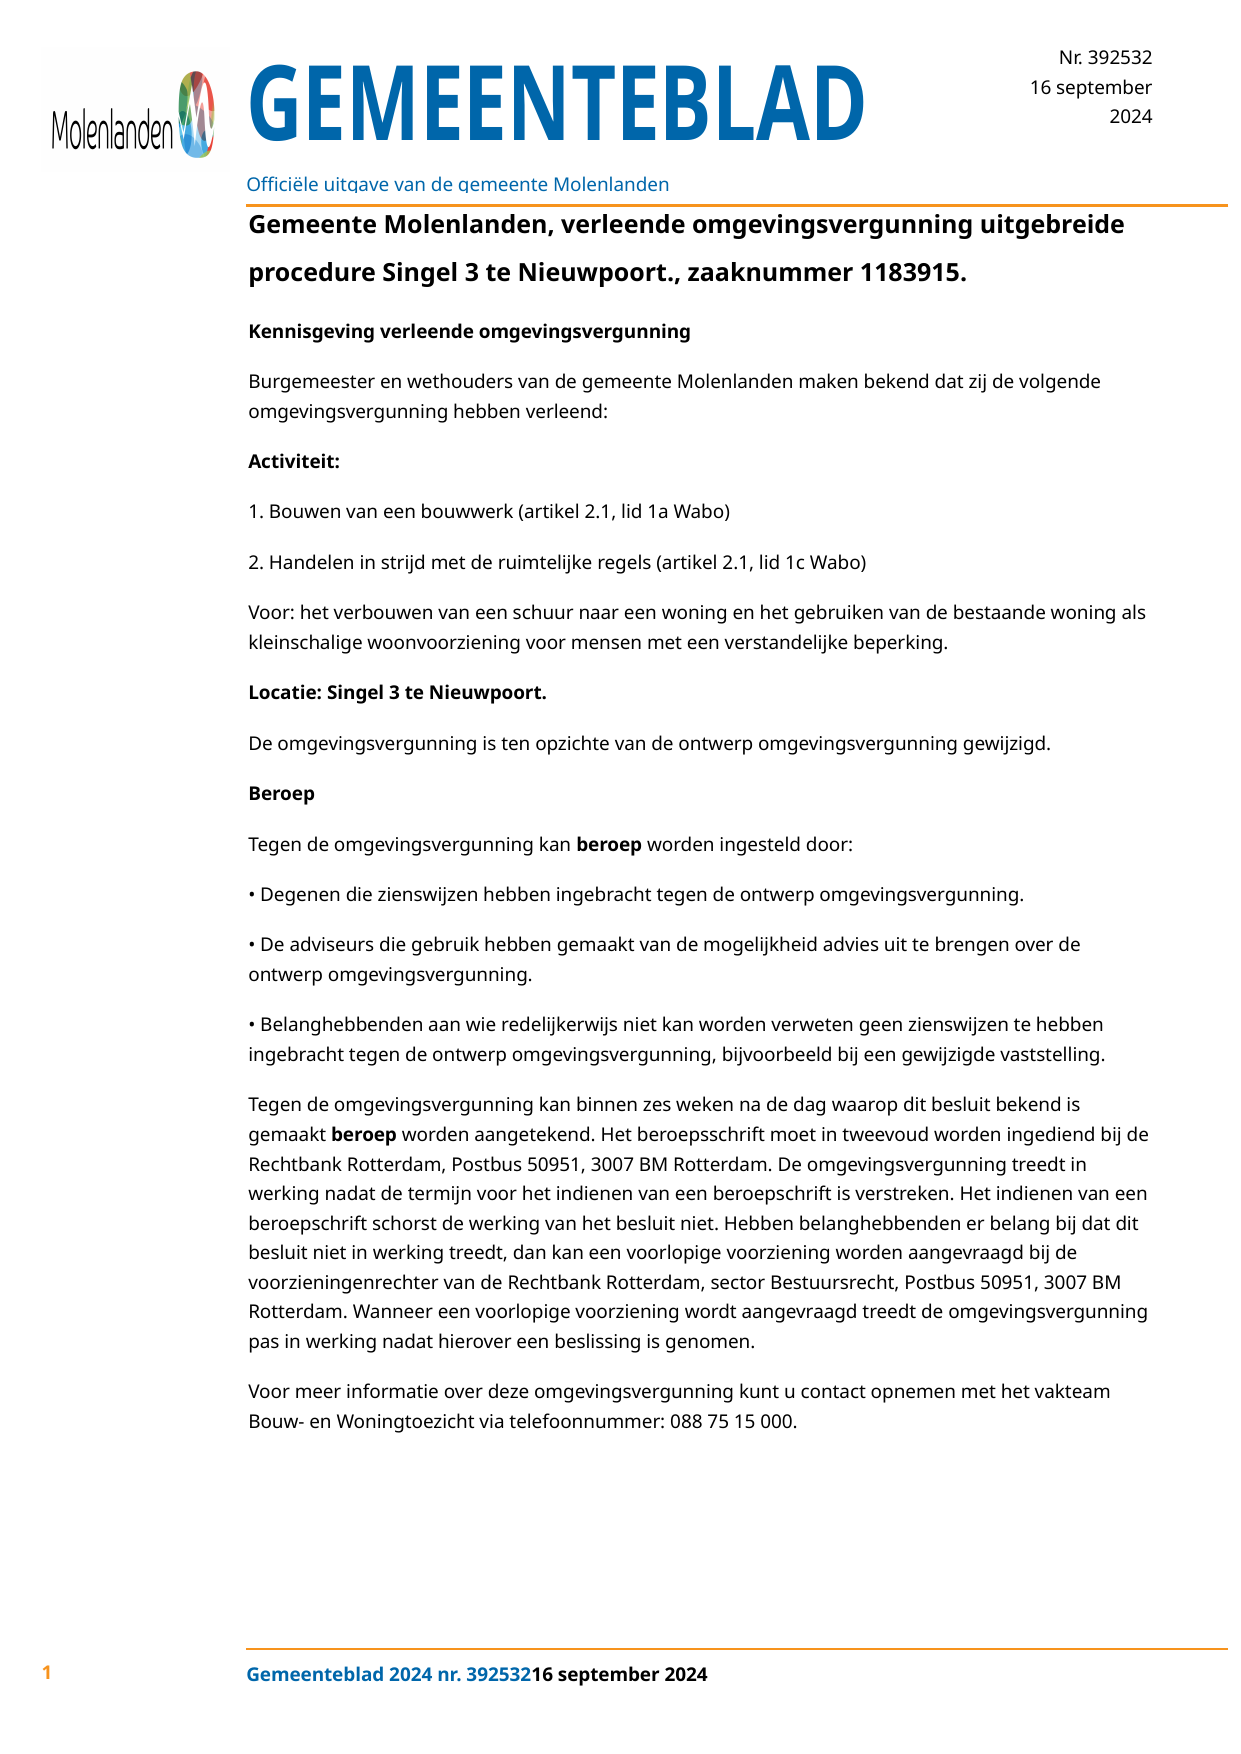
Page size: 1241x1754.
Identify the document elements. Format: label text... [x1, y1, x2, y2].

picture [41, 47, 231, 172]
text Voor meer informatie over deze omgevingsvergunning kunt u contact opnemen met het vakteam Bouw- en Woningtoezicht via telefoonnummer: 088 75 15 000. [248, 1379, 1152, 1434]
text Locatie: Singel 3 te Nieuwpoort. [248, 679, 1152, 705]
text Beroep [248, 780, 1152, 806]
text • De adviseurs die gebruik hebben gemaakt van de mogelijkheid advies uit te brengen over de ontwerp omgevingsvergunning. [248, 932, 1152, 987]
text 2. Handelen in strijd met de ruimtelijke regels (artikel 2.1, lid 1c Wabo) [248, 549, 1152, 575]
text • Degenen die zienswijzen hebben ingebracht tegen de ontwerp omgevingsvergunning. [248, 881, 1152, 907]
text • Belanghebbenden aan wie redelijkerwijs niet kan worden verweten geen zienswijzen te hebben ingebracht tegen de ontwerp omgevingsvergunning, bijvoorbeeld bij een gewijzigde vaststelling. [248, 1012, 1152, 1067]
text De omgevingsvergunning is ten opzichte van de ontwerp omgevingsvergunning gewijzigd. [248, 730, 1152, 756]
text Tegen de omgevingsvergunning kan beroep worden ingesteld door: [248, 831, 1152, 857]
text Voor: het verbouwen van een schuur naar een woning en het gebruiken van de bestaande woning als kleinschalige woonvoorziening voor mensen met een verstandelijke beperking. [248, 599, 1152, 655]
text Activiteit: [248, 448, 1152, 474]
text Gemeente Molenlanden, verleende omgevingsvergunning uitgebreide procedure Singel 3 te Nieuwpoort., zaaknummer 1183915. [248, 207, 1152, 288]
text Burgemeester en wethouders van de gemeente Molenlanden maken bekend dat zij de volgende omgevingsvergunning hebben verleend: [248, 368, 1152, 424]
text 1. Bouwen van een bouwwerk (artikel 2.1, lid 1a Wabo) [248, 499, 1152, 524]
text Kennisgeving verleende omgevingsvergunning [248, 318, 1152, 344]
text Tegen de omgevingsvergunning kan binnen zes weken na de dag waarop dit besluit bekend is gemaakt beroep worden aangetekend. Het beroepsschrift moet in tweevoud worden ingediend bij de Rechtbank Rotterdam, Postbus 50951, 3007 BM Rotterdam. De omgevingsvergunning treedt in werking nadat de termijn voor het indienen van een beroepschrift is verstreken. Het indienen van een beroepschrift schorst de werking van het besluit niet. Hebben belanghebbenden er belang bij dat dit besluit niet in werking treedt, dan kan een voorlopige voorziening worden aangevraagd bij de voorzieningenrechter van de Rechtbank Rotterdam, sector Bestuursrecht, Postbus 50951, 3007 BM Rotterdam. Wanneer een voorlopige voorziening wordt aangevraagd treedt de omgevingsvergunning pas in werking nadat hierover een beslissing is genomen. [248, 1092, 1152, 1354]
